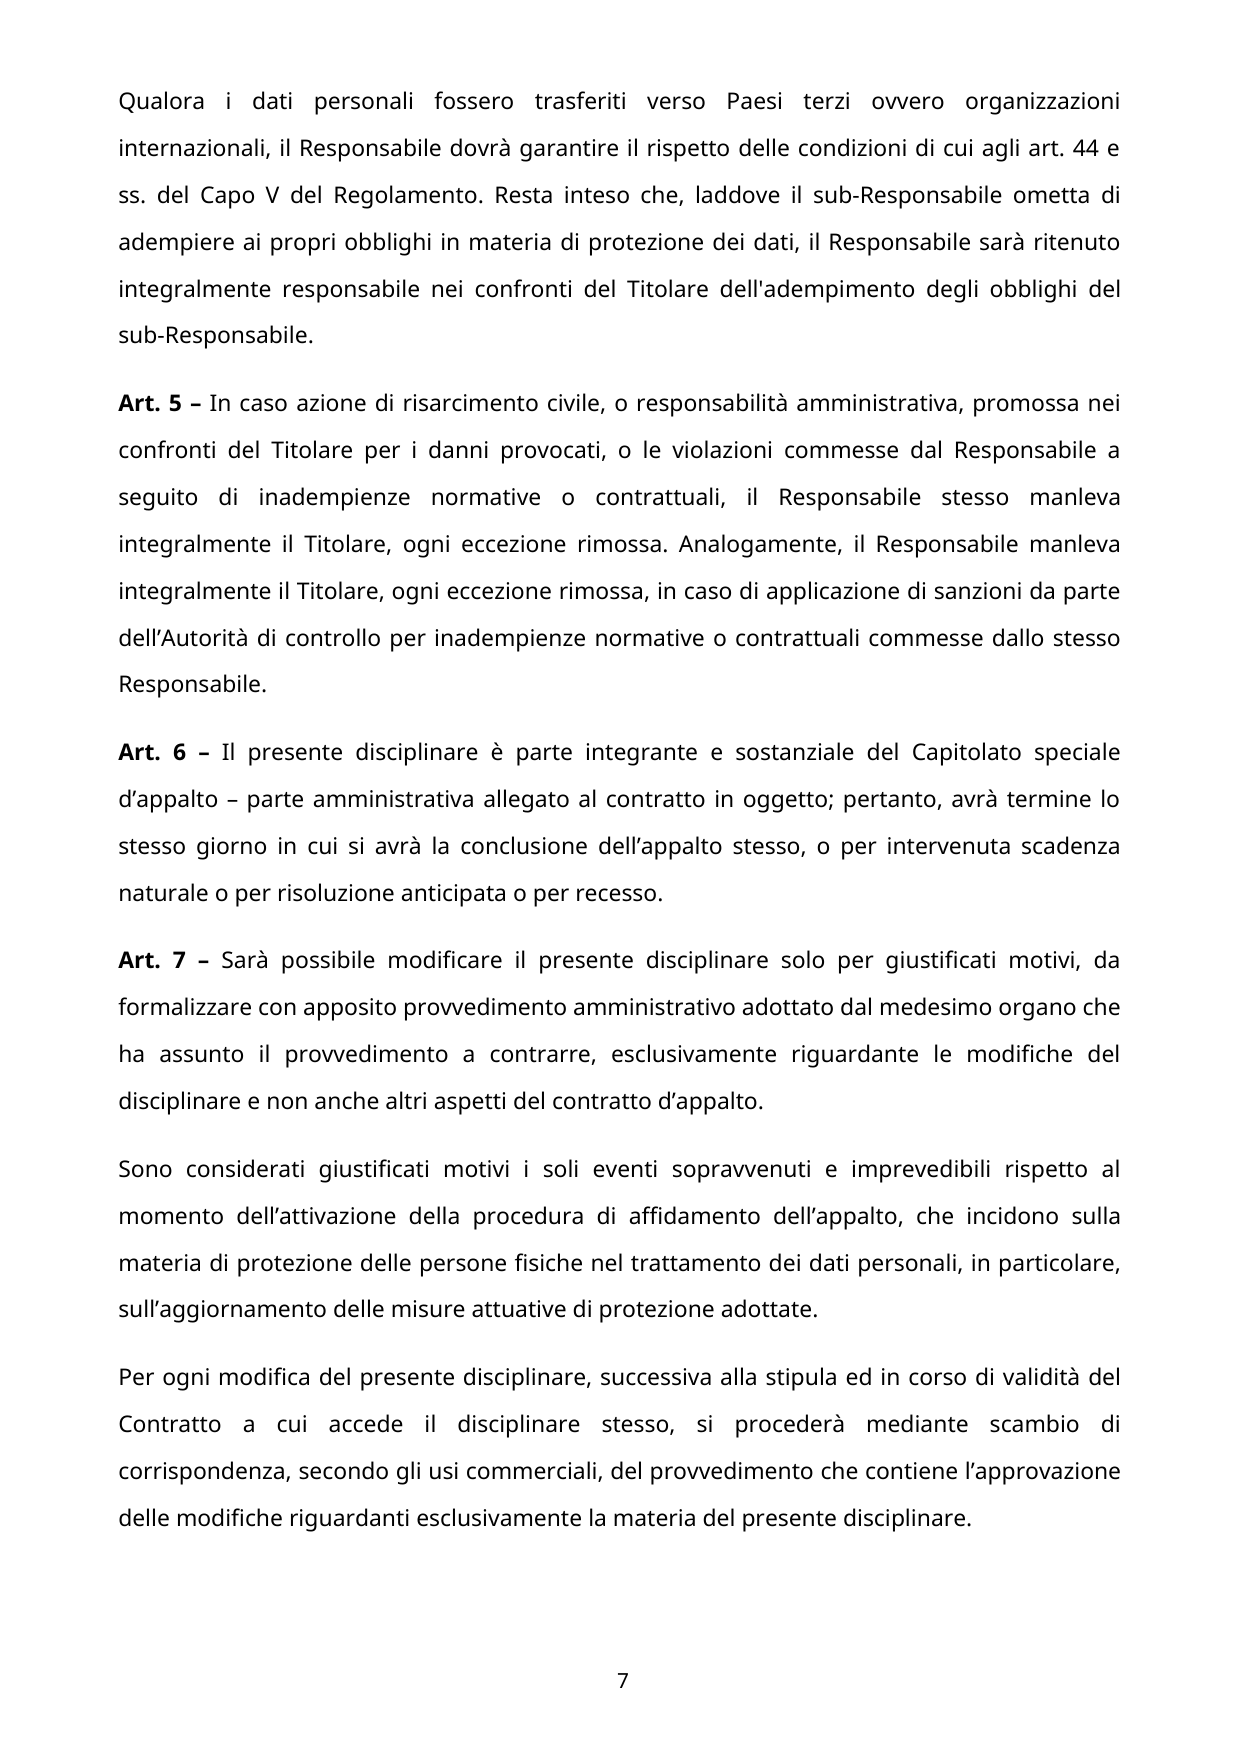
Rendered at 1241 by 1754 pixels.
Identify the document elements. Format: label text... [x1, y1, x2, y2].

text Art. 5 – In caso azione di risarcimento civile, o responsabilità amministrativa, promossa nei confronti del Titolare per i danni provocati, o le violazioni commesse dal Responsabile a seguito di inadempienze normative o contrattuali, il Responsabile stesso manleva integralmente il Titolare, ogni eccezione rimossa. Analogamente, il Responsabile manleva integralmente il Titolare, ogni eccezione rimossa, in caso di applicazione di sanzioni da parte dell’Autorità di controllo per inadempienze normative o contrattuali commesse dallo stesso Responsabile. [118, 387, 1122, 700]
text Sono considerati giustificati motivi i soli eventi sopravvenuti e imprevedibili rispetto al momento dell’attivazione della procedura di affidamento dell’appalto, che incidono sulla materia di protezione delle persone fisiche nel trattamento dei dati personali, in particolare, sull’aggiornamento delle misure attuative di protezione adottate. [118, 1153, 1122, 1325]
text Art. 7 – Sarà possibile modificare il presente disciplinare solo per giustificati motivi, da formalizzare con apposito provvedimento amministrativo adottato dal medesimo organo che ha assunto il provvedimento a contrarre, esclusivamente riguardante le modifiche del disciplinare e non anche altri aspetti del contratto d’appalto. [118, 944, 1122, 1116]
text Qualora i dati personali fossero trasferiti verso Paesi terzi ovvero organizzazioni internazionali, il Responsabile dovrà garantire il rispetto delle condizioni di cui agli art. 44 e ss. del Capo V del Regolamento. Resta inteso che, laddove il sub-Responsabile ometta di adempiere ai propri obblighi in materia di protezione dei dati, il Responsabile sarà ritenuto integralmente responsabile nei confronti del Titolare dell'adempimento degli obblighi del sub-Responsabile. [118, 85, 1122, 351]
text Per ogni modifica del presente disciplinare, successiva alla stipula ed in corso di validità del Contratto a cui accede il disciplinare stesso, si procederà mediante scambio di corrispondenza, secondo gli usi commerciali, del provvedimento che contiene l’approvazione delle modifiche riguardanti esclusivamente la materia del presente disciplinare. [118, 1361, 1122, 1533]
text Art. 6 – Il presente disciplinare è parte integrante e sostanziale del Capitolato speciale d’appalto – parte amministrativa allegato al contratto in oggetto; pertanto, avrà termine lo stesso giorno in cui si avrà la conclusione dell’appalto stesso, o per intervenuta scadenza naturale o per risoluzione anticipata o per recesso. [118, 736, 1122, 908]
